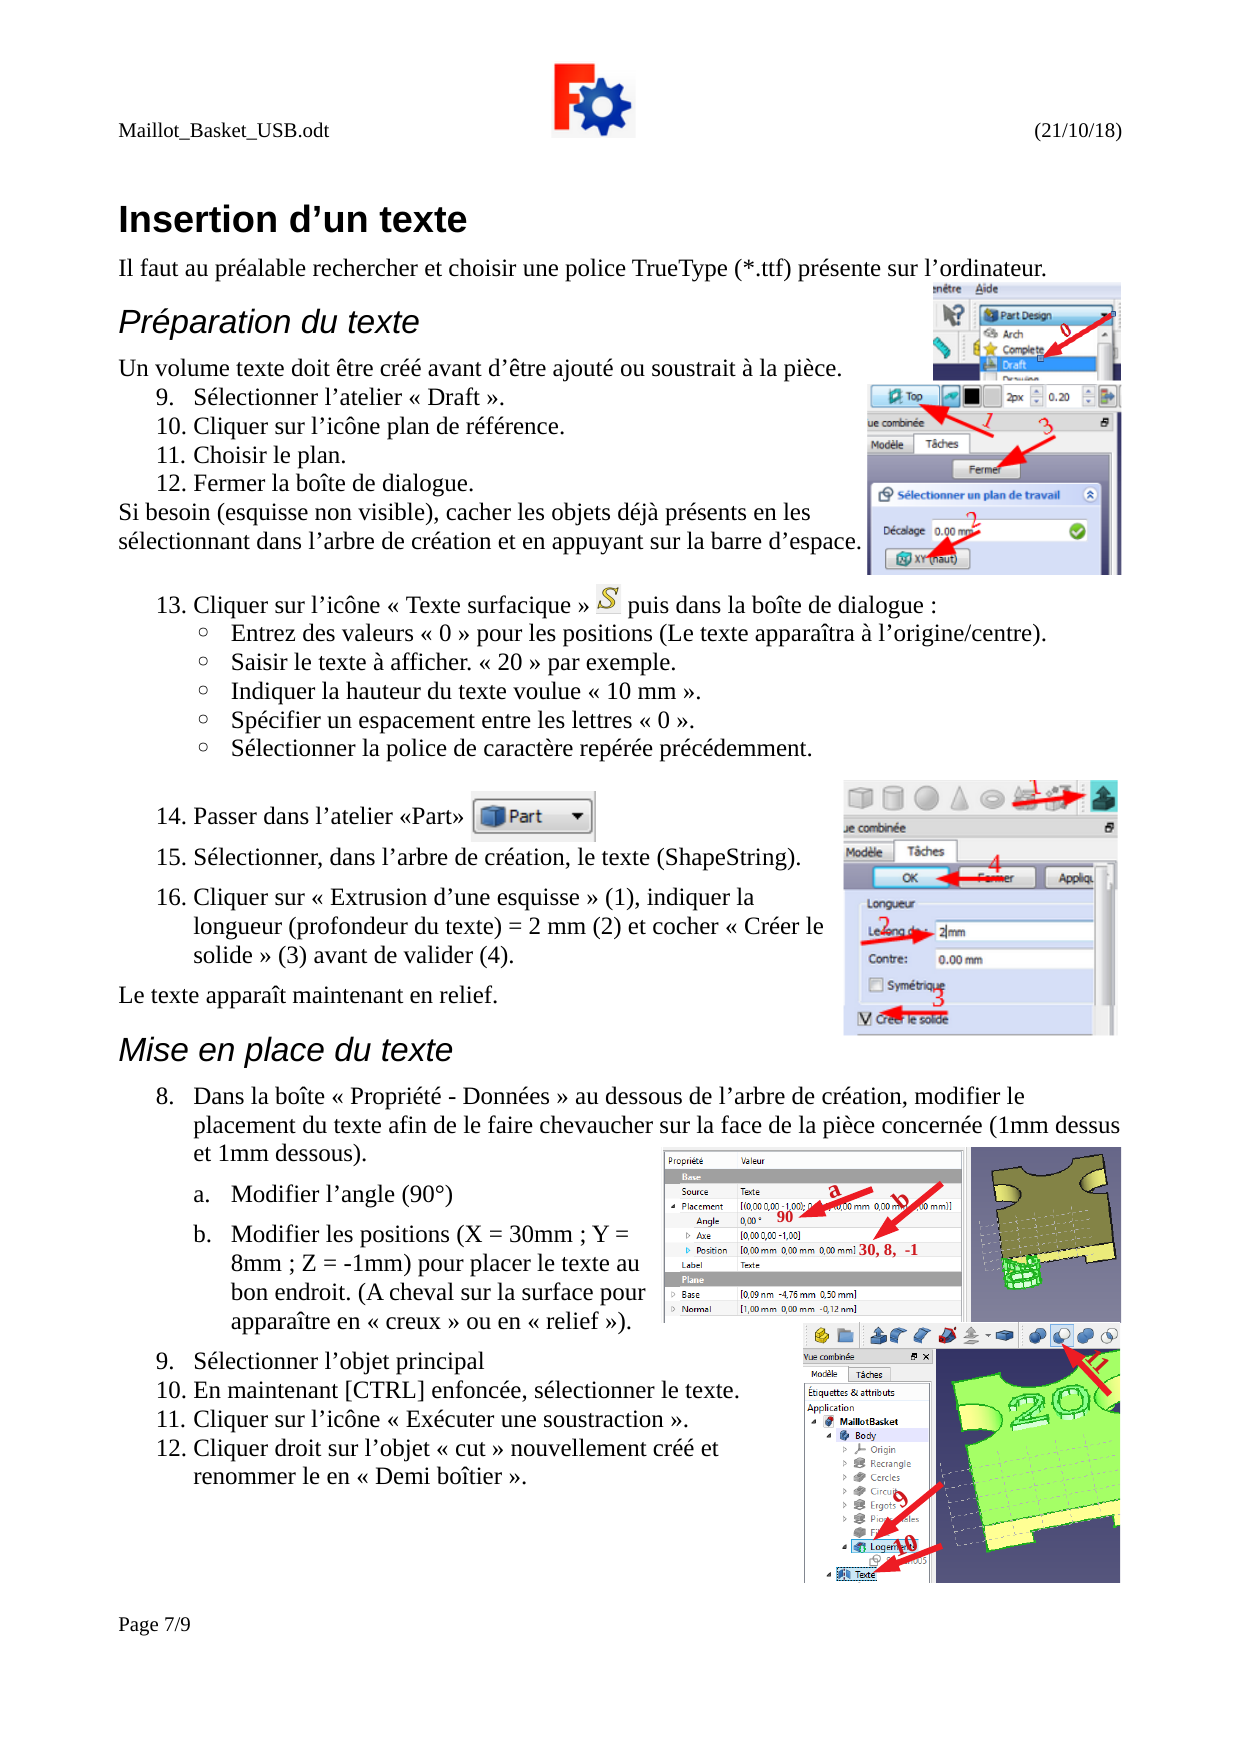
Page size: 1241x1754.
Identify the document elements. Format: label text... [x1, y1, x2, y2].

picture [933, 282, 1122, 381]
list Cliquer sur l’icône « Exécuter une soustraction ». [156, 1404, 803, 1433]
subtitle Insertion d’un texte [118, 197, 1122, 240]
list Indiquer la hauteur du texte voulue « 10 mm ». [193, 676, 1122, 705]
subtitle Préparation du texte [118, 302, 933, 341]
list Entrez des valeurs « 0 » pour les positions (Le texte apparaîtra à l’origine/centre). [193, 618, 1122, 647]
list Cliquer sur « Extrusion d’une esquisse » (1), indiquer la longueur (profondeur du texte) = 2 mm (2) et cocher « Créer le solide » (3) avant de valider (4). [156, 882, 841, 968]
subtitle Mise en place du texte [118, 1030, 1122, 1068]
picture [551, 61, 636, 138]
list Passer dans l’atelier «Part» [156, 792, 470, 842]
text Un volume texte doit être créé avant d’être ajouté ou soustrait à la pièce. [118, 353, 1122, 382]
list Cliquer sur l’icône plan de référence. [156, 411, 865, 440]
list [596, 792, 841, 842]
picture [841, 780, 1118, 1037]
text Il faut au préalable rechercher et choisir une police TrueType (*.ttf) présente sur l’ordinateur. [118, 253, 1122, 282]
picture [596, 584, 622, 614]
list Modifier les positions (X = 30mm ; Y = 8mm ; Z = -1mm) pour placer le texte au bon endroit. (A cheval sur la surface pour apparaître en « creux » ou en « relief »). [193, 1219, 803, 1334]
list Cliquer droit sur l’objet « cut » nouvellement créé et renommer le en « Demi boîtier ». [156, 1433, 803, 1490]
picture [470, 791, 596, 842]
list Modifier l’angle (90°) [193, 1179, 661, 1208]
list Sélectionner la police de caractère repérée précédemment. [193, 733, 1122, 762]
list Sélectionner l’objet principal [156, 1346, 803, 1375]
picture [865, 384, 1122, 575]
text Si besoin (esquisse non visible), cacher les objets déjà présents en les sélectionnant dans l’arbre de création et en appuyant sur la barre d’espace. [118, 497, 865, 555]
list Fermer la boîte de dialogue. [156, 468, 865, 497]
text Le texte apparaît maintenant en relief. [118, 980, 841, 1009]
list Cliquer sur l’icône « Texte surfacique » puis dans la boîte de dialogue : [156, 584, 1122, 618]
picture [661, 1147, 1122, 1583]
list Saisir le texte à afficher. « 20 » par exemple. [193, 647, 1122, 676]
list Dans la boîte « Propriété - Données » au dessous de l’arbre de création, modifier le placement du texte afin de le faire chevaucher sur la face de la pièce concernée (1mm dessus et 1mm dessous). [156, 1081, 1122, 1167]
list Spécifier un espacement entre les lettres « 0 ». [193, 705, 1122, 733]
list Sélectionner, dans l’arbre de création, le texte (ShapeString). [156, 842, 841, 871]
list En maintenant [CTRL] enfoncée, sélectionner le texte. [156, 1375, 803, 1404]
list Sélectionner l’atelier « Draft ». [156, 382, 1122, 411]
list Choisir le plan. [156, 440, 865, 468]
